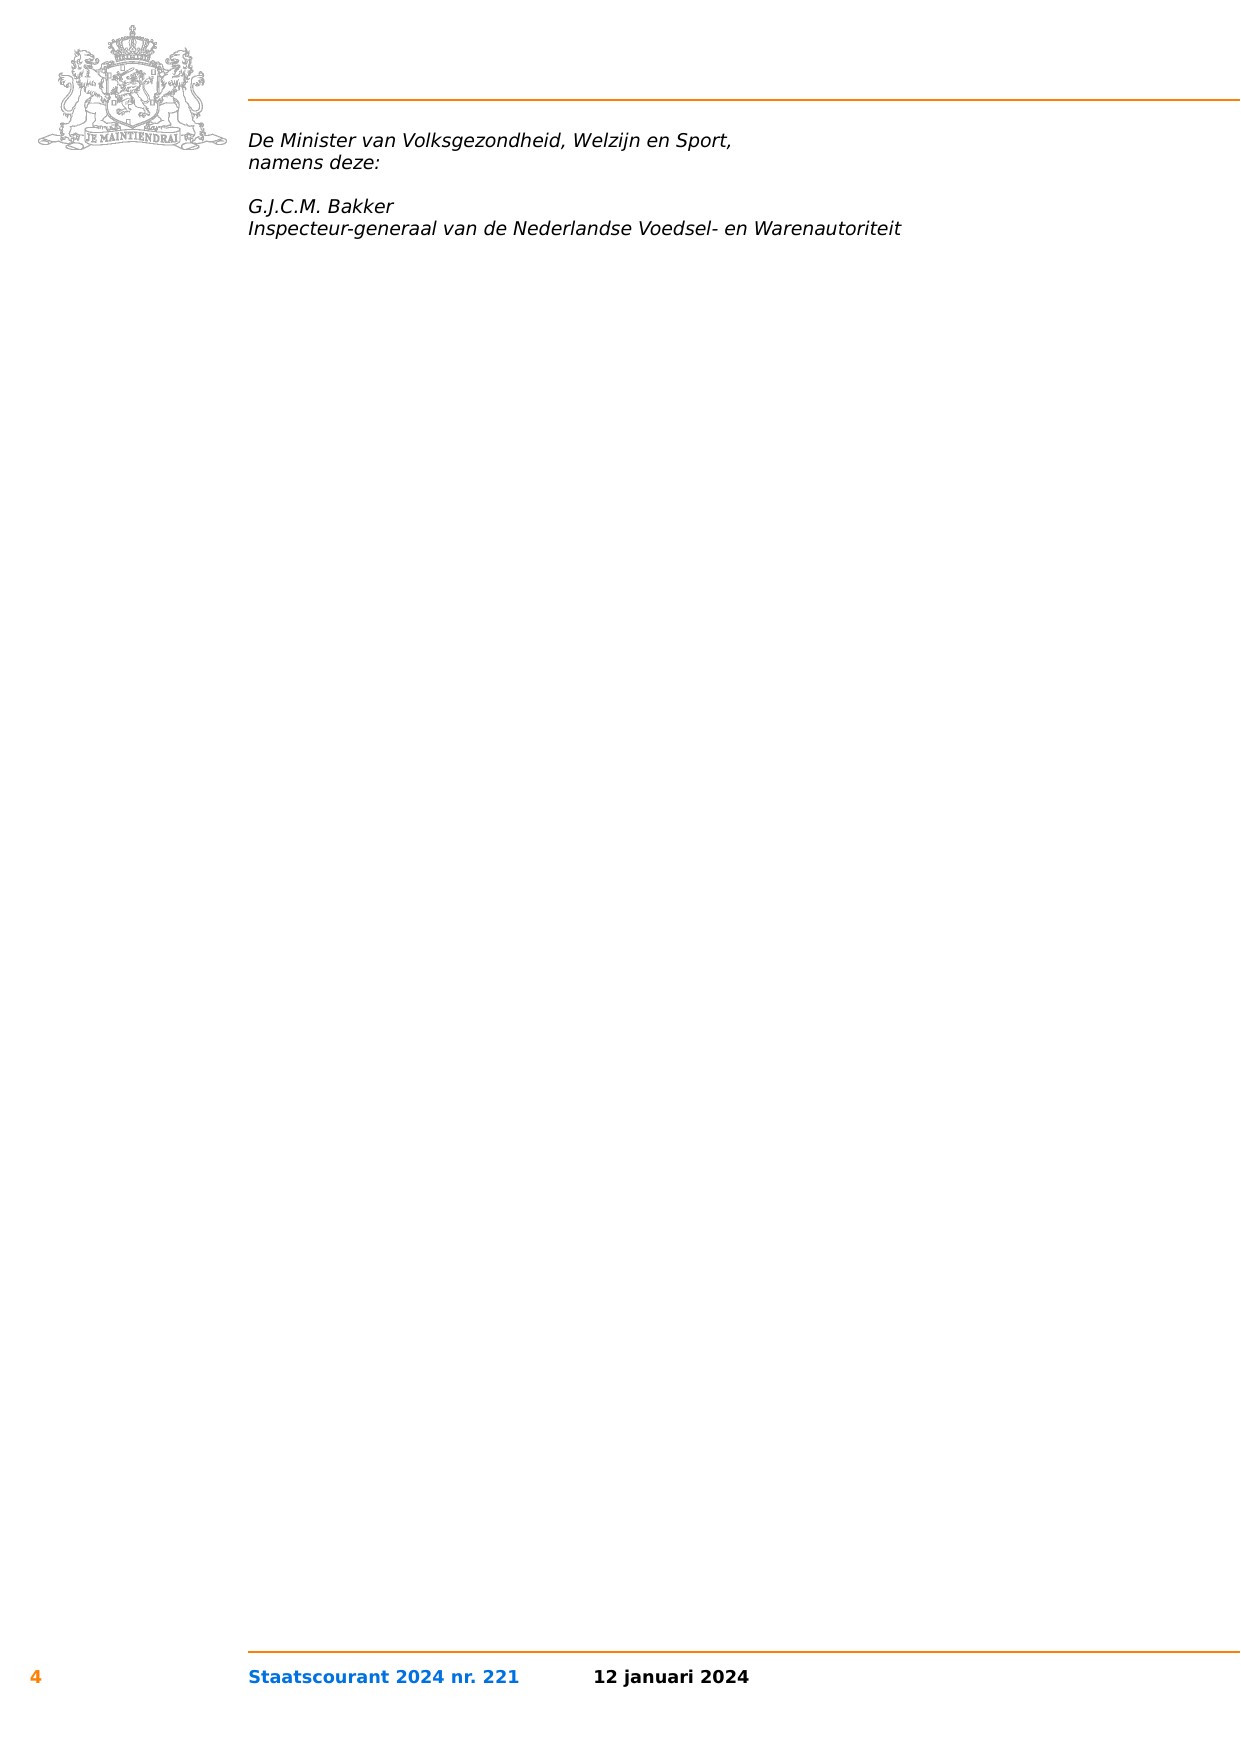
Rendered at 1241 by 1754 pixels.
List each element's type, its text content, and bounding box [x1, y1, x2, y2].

picture [38, 25, 227, 150]
text De Minister van Volksgezondheid, Welzijn en Sport, namens deze: G.J.C.M. Bakker Inspecteur-generaal van de Nederlandse Voedsel- en Warenautoriteit [248, 130, 1163, 240]
